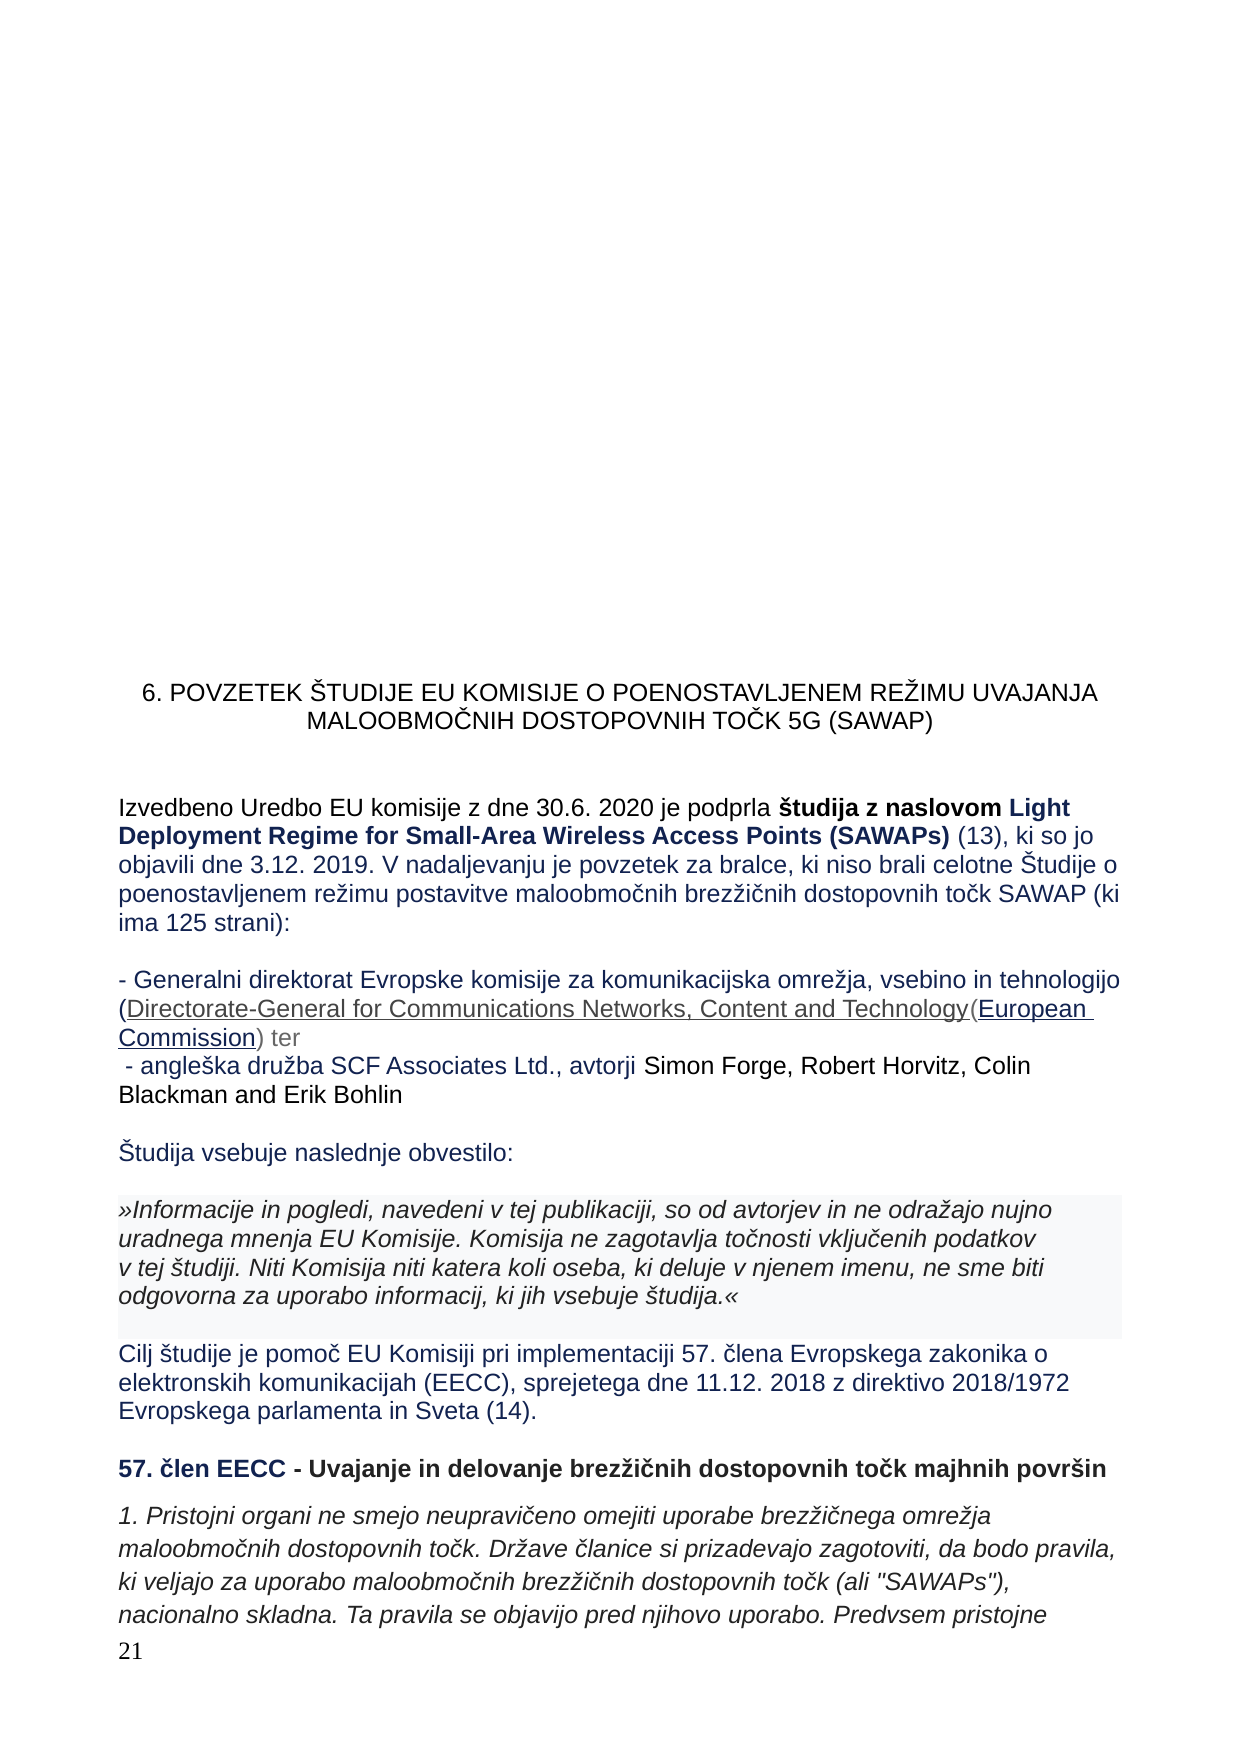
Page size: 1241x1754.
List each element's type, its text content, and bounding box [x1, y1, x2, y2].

text - Generalni direktorat Evropske komisije za komunikacijska omrežja, vsebino in tehnologijo (Directorate-General for Communications Networks, Content and Technology(European Commission) ter [118, 965, 1122, 1051]
text - angleška družba SCF Associates Ltd., avtorji Simon Forge, Robert Horvitz, Colin Blackman and Erik Bohlin [118, 1051, 1122, 1109]
text v tej študiji. Niti Komisija niti katera koli oseba, ki deluje v njenem imenu, ne sme biti odgovorna za uporabo informacij, ki jih vsebuje študija.« [118, 1252, 1122, 1310]
text Izvedbeno Uredbo EU komisije z dne 30.6. 2020 je podprla študija z naslovom Light Deployment Regime for Small-Area Wireless Access Points (SAWAPs) (13), ki so jo objavili dne 3.12. 2019. V nadaljevanju je povzetek za bralce, ki niso brali celotne Študije o poenostavljenem režimu postavitve maloobmočnih brezžičnih dostopovnih točk SAWAP (ki ima 125 strani): [118, 792, 1122, 965]
text Študija vsebuje naslednje obvestilo: [118, 1137, 1122, 1166]
text uradnega mnenja EU Komisije. Komisija ne zagotavlja točnosti vključenih podatkov [118, 1224, 1122, 1252]
text 6. POVZETEK ŠTUDIJE EU KOMISIJE O POENOSTAVLJENEM REŽIMU UVAJANJA MALOOBMOČNIH DOSTOPOVNIH TOČK 5G (SAWAP) [118, 677, 1122, 735]
text 57. člen EECC - Uvajanje in delovanje brezžičnih dostopovnih točk majhnih površin [118, 1454, 1122, 1482]
text Cilj študije je pomoč EU Komisiji pri implementaciji 57. člena Evropskega zakonika o elektronskih komunikacijah (EECC), sprejetega dne 11.12. 2018 z direktivo 2018/1972 Evropskega parlamenta in Sveta (14). [118, 1339, 1122, 1425]
text »Informacije in pogledi, navedeni v tej publikaciji, so od avtorjev in ne odražajo nujno [118, 1195, 1122, 1224]
text 1. Pristojni organi ne smejo neupravičeno omejiti uporabe brezžičnega omrežja maloobmočnih dostopovnih točk. Države članice si prizadevajo zagotoviti, da bodo pravila, ki veljajo za uporabo maloobmočnih brezžičnih dostopovnih točk (ali "SAWAPs"), nacionalno skladna. Ta pravila se objavijo pred njihovo uporabo. Predvsem pristojne [118, 1501, 1122, 1629]
